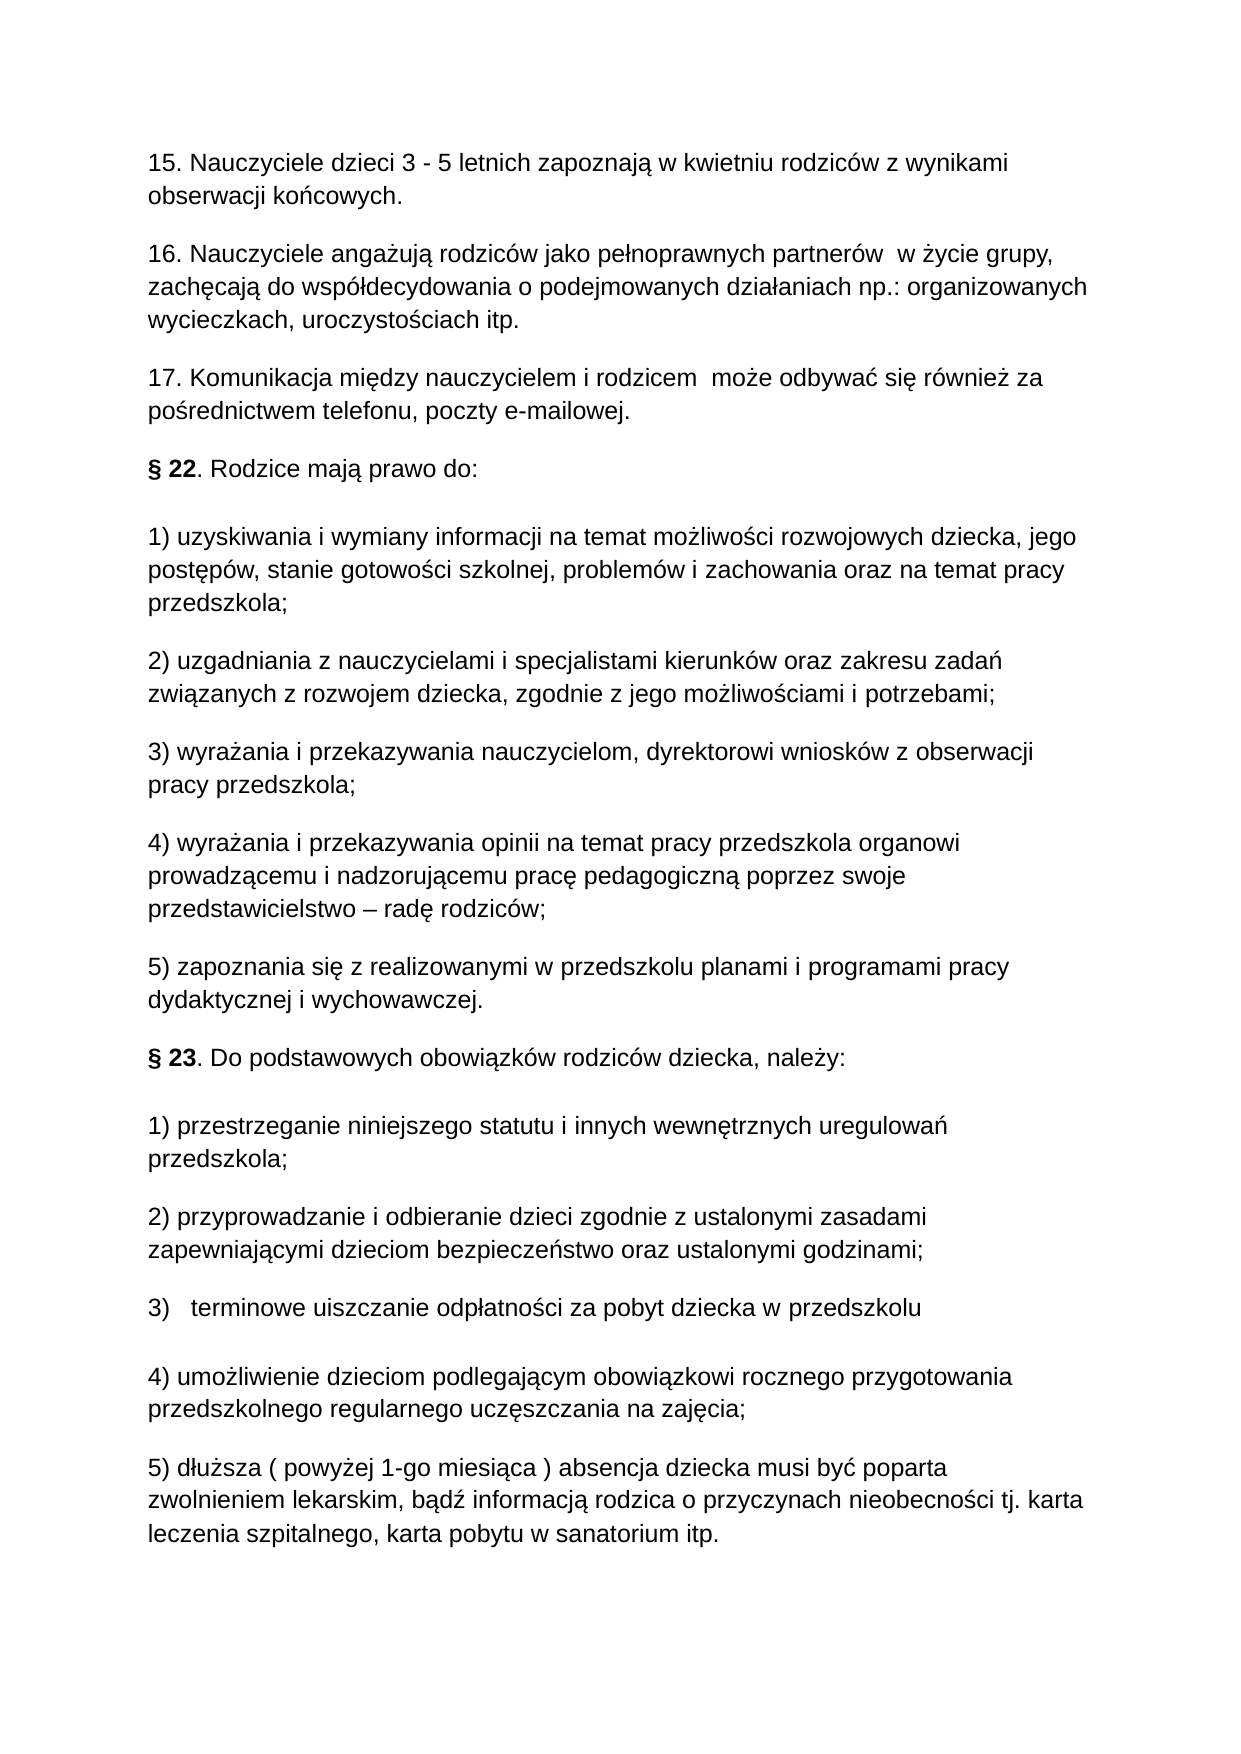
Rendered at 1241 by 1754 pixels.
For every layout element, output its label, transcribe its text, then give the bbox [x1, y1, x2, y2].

text 4) umożliwienie dzieciom podlegającym obowiązkowi rocznego przygotowania przedszkolnego regularnego uczęszczania na zajęcia; [148, 1361, 1093, 1423]
text 1) uzyskiwania i wymiany informacji na temat możliwości rozwojowych dziecka, jego postępów, stanie gotowości szkolnej, problemów i zachowania oraz na temat pracy przedszkola; [148, 522, 1093, 617]
text 2) uzgadniania z nauczycielami i specjalistami kierunków oraz zakresu zadań związanych z rozwojem dziecka, zgodnie z jego możliwościami i potrzebami; [148, 646, 1093, 708]
text 17. Komunikacja między nauczycielem i rodzicem może odbywać się również za pośrednictwem telefonu, poczty e-mailowej. [148, 363, 1093, 424]
text § 23. Do podstawowych obowiązków rodziców dziecka, należy: [148, 1043, 1093, 1072]
text 3) wyrażania i przekazywania nauczycielom, dyrektorowi wniosków z obserwacji pracy przedszkola; [148, 737, 1093, 799]
text 4) wyrażania i przekazywania opinii na temat pracy przedszkola organowi prowadzącemu i nadzorującemu pracę pedagogiczną poprzez swoje przedstawicielstwo – radę rodziców; [148, 828, 1093, 923]
text 1) przestrzeganie niniejszego statutu i innych wewnętrznych uregulowań przedszkola; [148, 1111, 1093, 1173]
text 5) dłuższa ( powyżej 1-go miesiąca ) absencja dziecka musi być poparta zwolnieniem lekarskim, bądź informacją rodzica o przyczynach nieobecności tj. karta leczenia szpitalnego, karta pobytu w sanatorium itp. [148, 1452, 1093, 1547]
text 15. Nauczyciele dzieci 3 - 5 letnich zapoznają w kwietniu rodziców z wynikami obserwacji końcowych. [148, 148, 1093, 209]
text 2) przyprowadzanie i odbieranie dzieci zgodnie z ustalonymi zasadami zapewniającymi dzieciom bezpieczeństwo oraz ustalonymi godzinami; [148, 1202, 1093, 1264]
text 5) zapoznania się z realizowanymi w przedszkolu planami i programami pracy dydaktycznej i wychowawczej. [148, 952, 1093, 1014]
text 3) terminowe uiszczanie odpłatności za pobyt dziecka w przedszkolu [148, 1293, 1093, 1322]
text § 22. Rodzice mają prawo do: [148, 454, 1093, 482]
text 16. Nauczyciele angażują rodziców jako pełnoprawnych partnerów w życie grupy, zachęcają do współdecydowania o podejmowanych działaniach np.: organizowanych wycieczkach, uroczystościach itp. [148, 239, 1093, 333]
